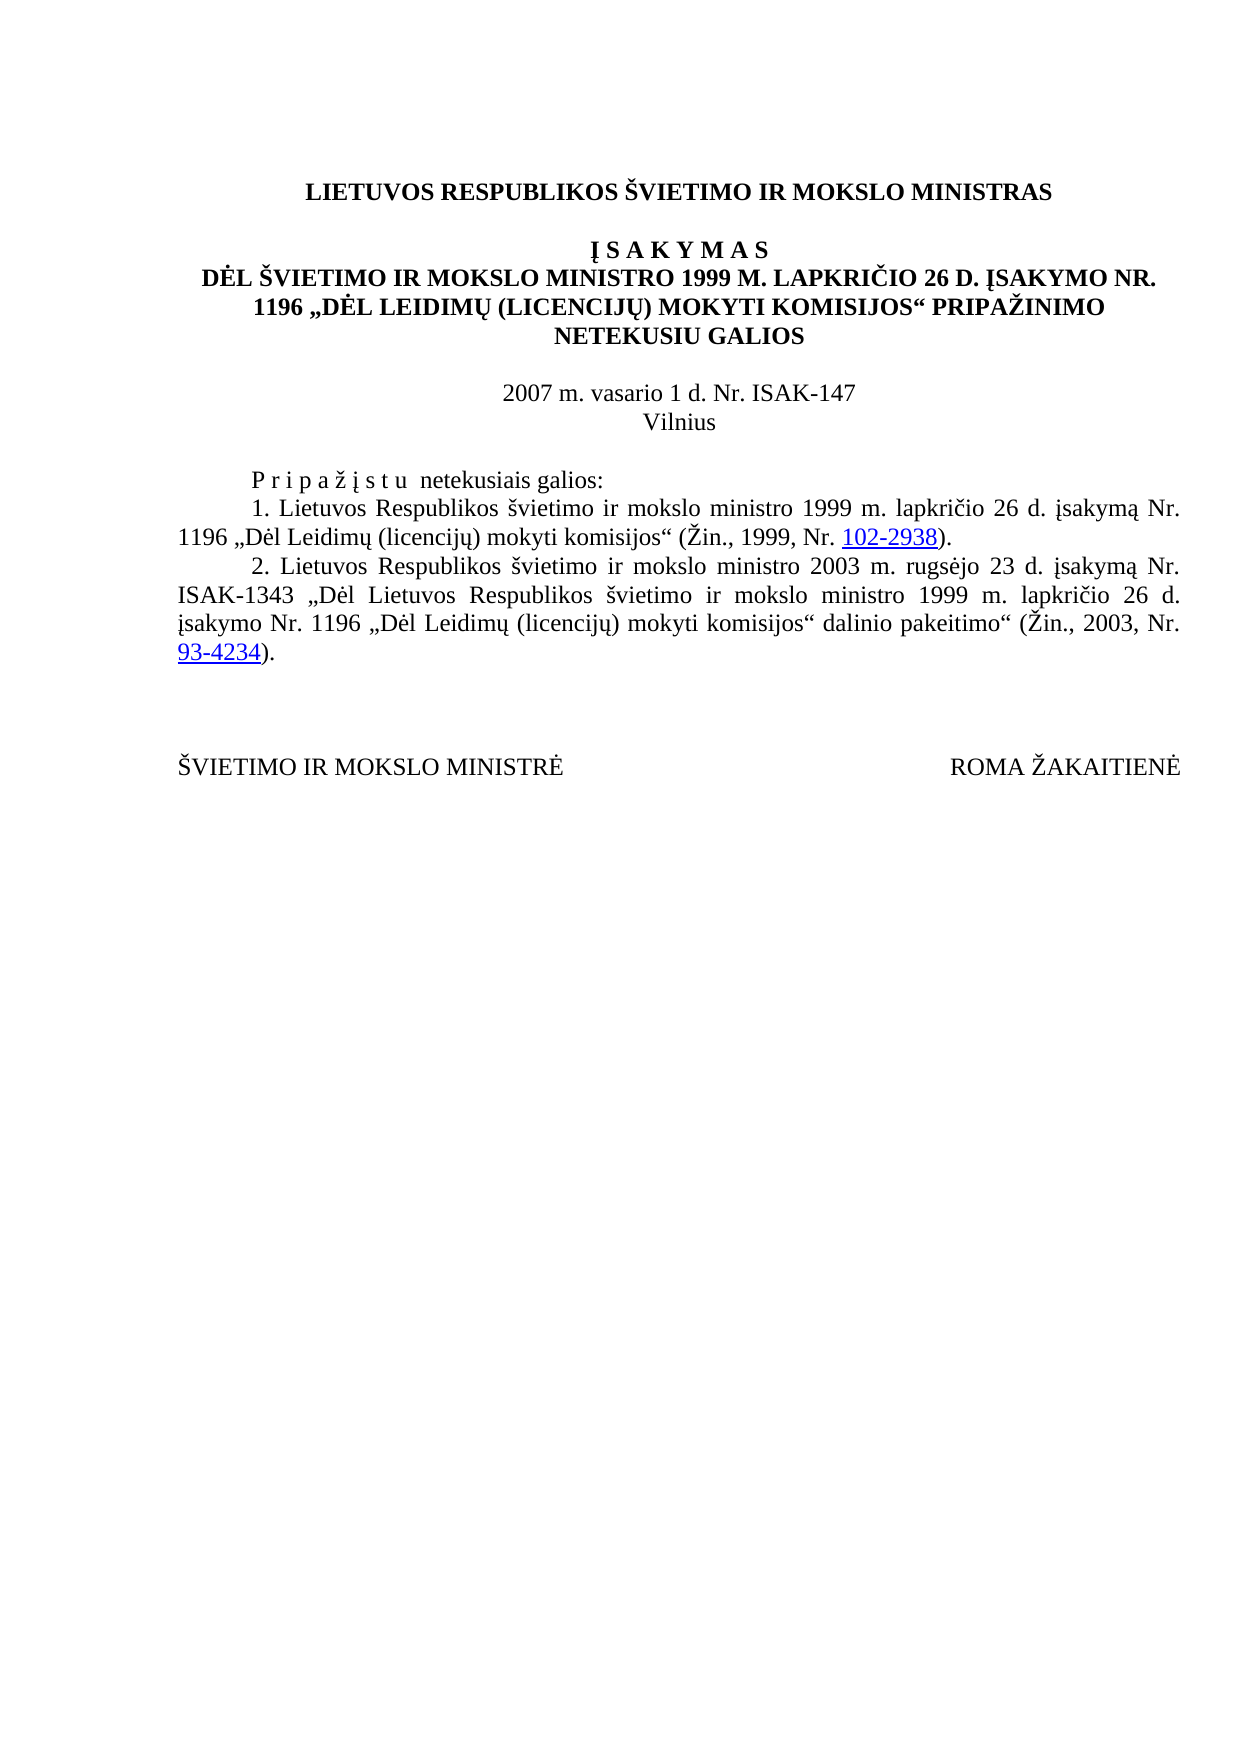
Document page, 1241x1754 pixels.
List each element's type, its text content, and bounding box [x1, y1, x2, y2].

text 1. Lietuvos Respublikos švietimo ir mokslo ministro 1999 m. lapkričio 26 d. įsakymą Nr. 1196 „Dėl Leidimų (licencijų) mokyti komisijos“ (Žin., 1999, Nr. 102-2938). [177, 493, 1181, 551]
text 2007 m. vasario 1 d. Nr. ISAK-147 [177, 378, 1181, 407]
text Vilnius [177, 407, 1181, 436]
text Į S A K Y M A S [177, 235, 1181, 263]
text Pripažįstu netekusiais galios: [177, 465, 1181, 493]
text DĖL ŠVIETIMO IR MOKSLO MINISTRO 1999 M. LAPKRIČIO 26 D. ĮSAKYMO NR. 1196 „DĖL LEIDIMŲ (LICENCIJŲ) MOKYTI KOMISIJOS“ PRIPAŽINIMO NETEKUSIU GALIOS [177, 263, 1181, 350]
text LIETUVOS RESPUBLIKOS ŠVIETIMO IR MOKSLO MINISTRAS [177, 177, 1181, 206]
text 2. Lietuvos Respublikos švietimo ir mokslo ministro 2003 m. rugsėjo 23 d. įsakymą Nr. ISAK-1343 „Dėl Lietuvos Respublikos švietimo ir mokslo ministro 1999 m. lapkričio 26 d. įsakymo Nr. 1196 „Dėl Leidimų (licencijų) mokyti komisijos“ dalinio pakeitimo“ (Žin., 2003, Nr. 93-4234). [177, 551, 1181, 666]
text ŠVIETIMO IR MOKSLO MINISTRĖ ROMA ŽAKAITIENĖ [177, 752, 1181, 781]
